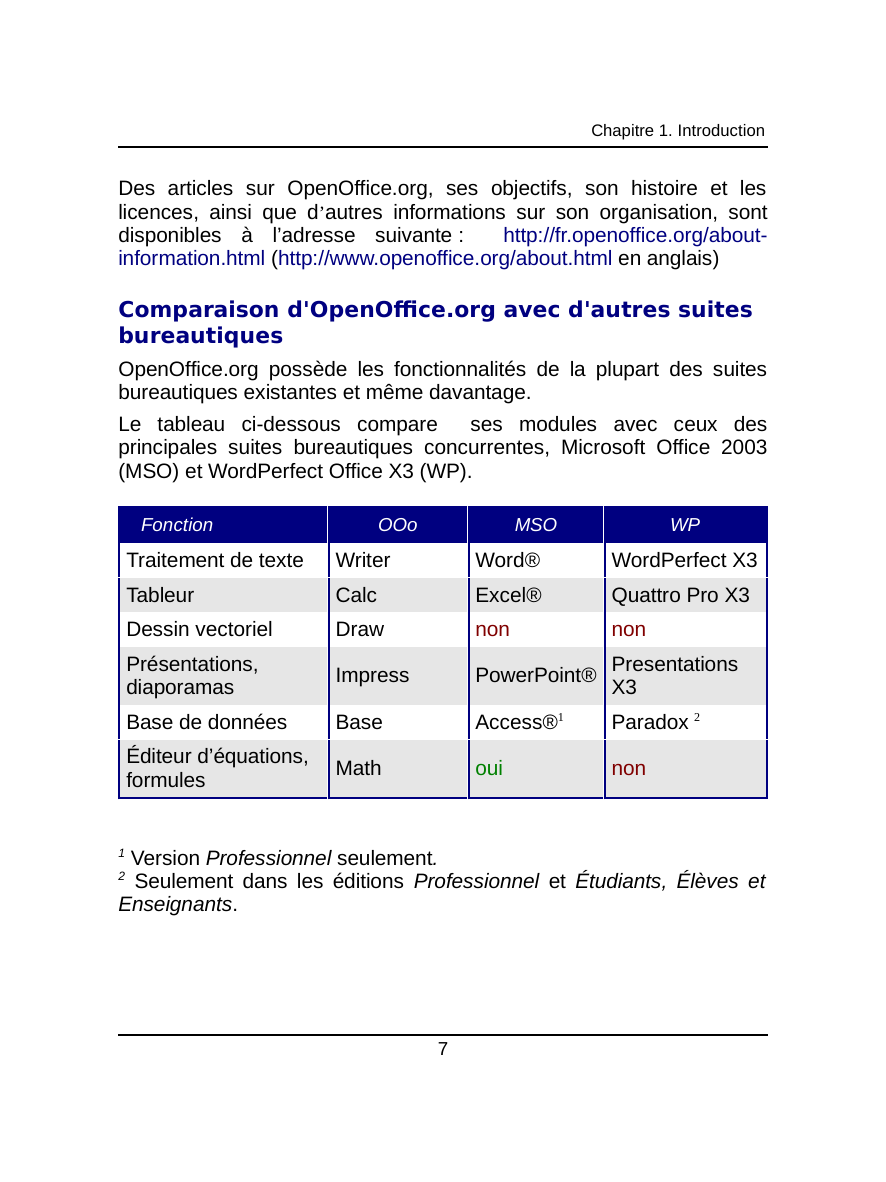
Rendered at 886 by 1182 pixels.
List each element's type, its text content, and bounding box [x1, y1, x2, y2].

table_cell Base [330, 705, 467, 739]
text Le tableau ci-dessous compare ses modules avec ceux des principales suites bureautiques concurrentes, Microsoft Office 2003 (MSO) et WordPerfect Office X3 (WP). [118, 413, 768, 482]
table_cell WordPerfect X3 [606, 543, 766, 577]
table_cell Traitement de texte [120, 543, 327, 577]
table_cell oui [470, 740, 603, 797]
subtitle Comparaison d'OpenOffice.org avec d'autres suites bureautiques [118, 297, 768, 349]
text 1 Version Professionnel seulement. [118, 846, 768, 869]
text Des articles sur OpenOffice.org, ses objectifs, son histoire et les licences, ainsi que d’autres informations sur son organisation, sont disponibles à l’adresse suivante : http://fr.openoffice.org/about-information.html (http://www.openoffice.org/about.html en anglais) [118, 177, 768, 270]
table_cell non [606, 740, 766, 797]
table_cell Tableur [120, 578, 327, 612]
table_cell Writer [330, 543, 467, 577]
table_cell Excel® [470, 578, 603, 612]
table_cell Math [330, 740, 467, 797]
table_cell Word® [470, 543, 603, 577]
table_cell Impress [330, 647, 467, 705]
text 2 Seulement dans les éditions Professionnel et Étudiants, Élèves et Enseignants. [118, 869, 768, 916]
table_cell Draw [330, 612, 467, 647]
table_header WP [606, 508, 766, 541]
table_cell Calc [330, 578, 467, 612]
table_header OOo [330, 508, 467, 541]
text OpenOffice.org possède les fonctionnalités de la plupart des suites bureautiques existantes et même davantage. [118, 357, 768, 404]
table_cell Présentations, diaporamas [120, 647, 327, 705]
table_cell PowerPoint® [470, 647, 603, 705]
table_cell Quattro Pro X3 [606, 578, 766, 612]
table_header MSO [470, 508, 603, 541]
table_header Fonction [120, 508, 327, 541]
table_cell Dessin vectoriel [120, 612, 327, 647]
table_cell Éditeur d’équations, formules [120, 740, 327, 797]
table_cell Base de données [120, 705, 327, 739]
table_cell Access®1 [470, 705, 603, 739]
table_cell Paradox 2 [606, 705, 766, 739]
table_cell non [606, 612, 766, 647]
table_cell Presentations X3 [606, 647, 766, 705]
table_cell non [470, 612, 603, 647]
